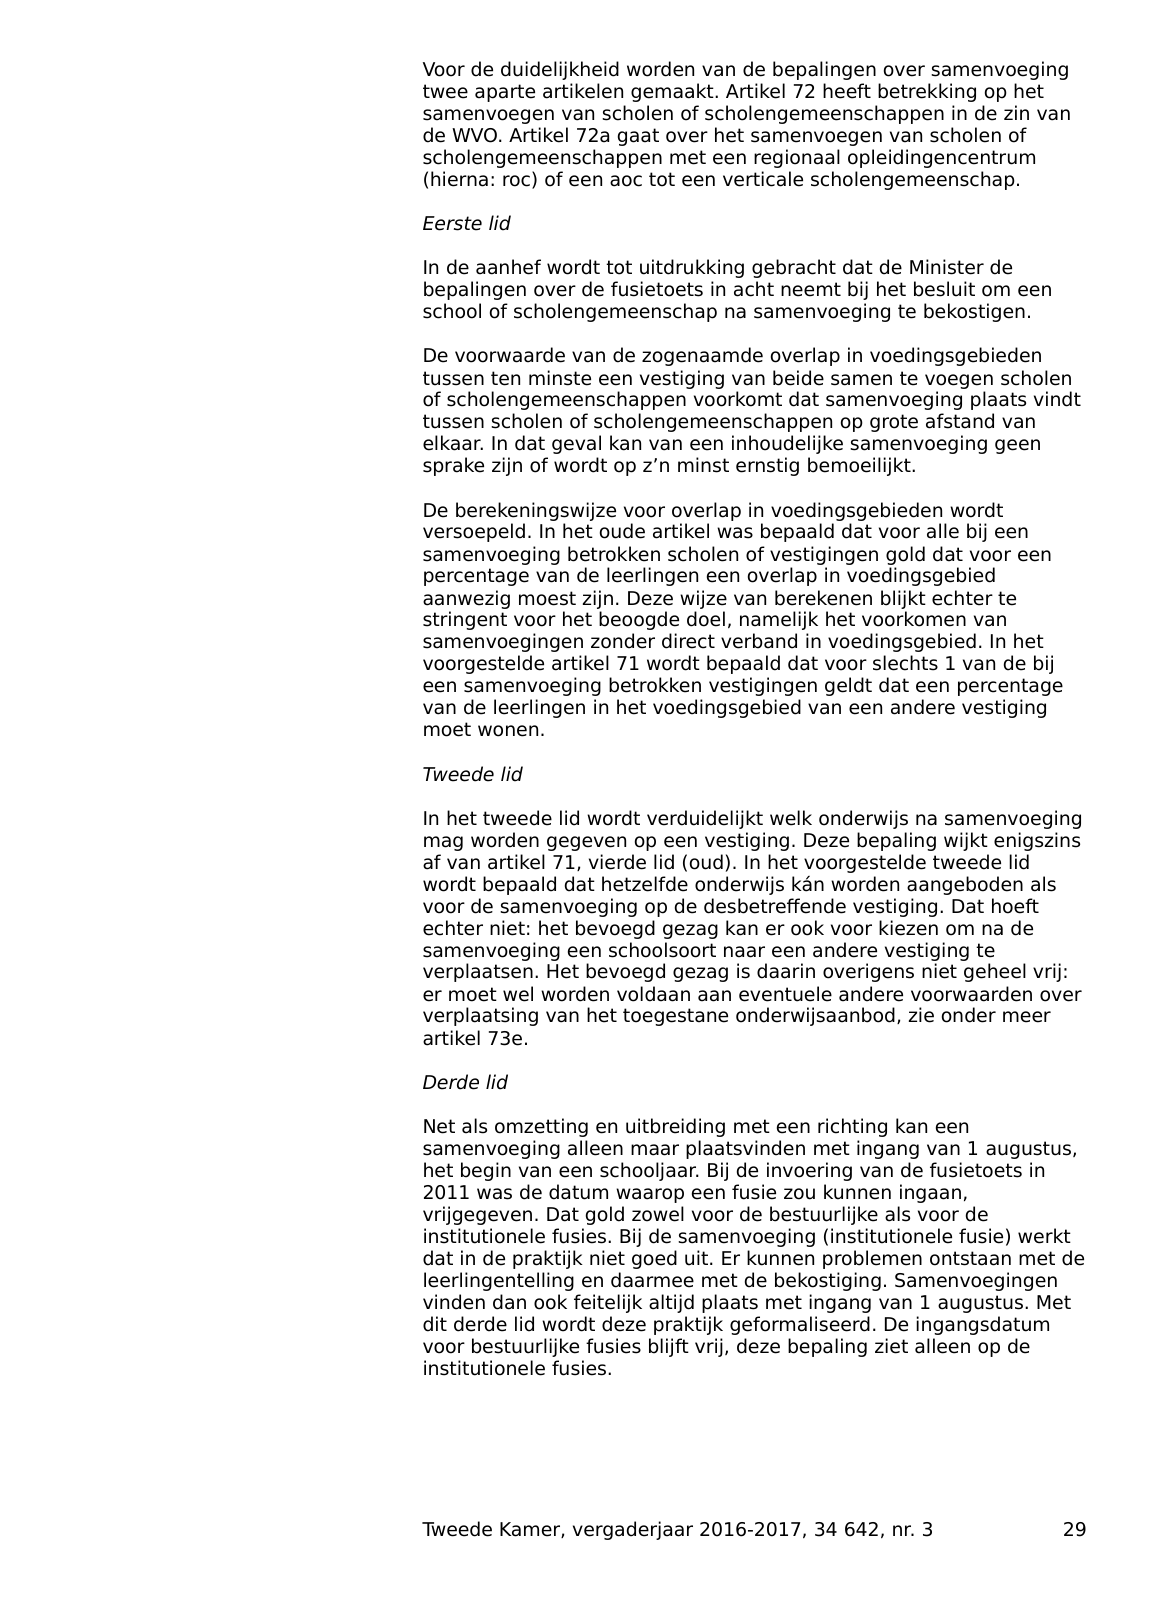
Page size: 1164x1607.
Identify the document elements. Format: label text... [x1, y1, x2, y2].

subtitle Derde lid [422, 1072, 1087, 1093]
subtitle Tweede lid [422, 763, 1087, 785]
text Voor de duidelijkheid worden van de bepalingen over samenvoeging twee aparte artikelen gemaakt. Artikel 72 heeft betrekking op het samenvoegen van scholen of scholengemeenschappen in de zin van de WVO. Artikel 72a gaat over het samenvoegen van scholen of scholengemeenschappen met een regionaal opleidingencentrum (hierna: roc) of een aoc tot een verticale scholengemeenschap. [422, 59, 1087, 191]
text De voorwaarde van de zogenaamde overlap in voedingsgebieden tussen ten minste een vestiging van beide samen te voegen scholen of scholengemeenschappen voorkomt dat samenvoeging plaats vindt tussen scholen of scholengemeenschappen op grote afstand van elkaar. In dat geval kan van een inhoudelijke samenvoeging geen sprake zijn of wordt op z’n minst ernstig bemoeilijkt. [422, 345, 1087, 477]
text Net als omzetting en uitbreiding met een richting kan een samenvoeging alleen maar plaatsvinden met ingang van 1 augustus, het begin van een schooljaar. Bij de invoering van de fusietoets in 2011 was de datum waarop een fusie zou kunnen ingaan, vrijgegeven. Dat gold zowel voor de bestuurlijke als voor de institutionele fusies. Bij de samenvoeging (institutionele fusie) werkt dat in de praktijk niet goed uit. Er kunnen problemen ontstaan met de leerlingentelling en daarmee met de bekostiging. Samenvoegingen vinden dan ook feitelijk altijd plaats met ingang van 1 augustus. Met dit derde lid wordt deze praktijk geformaliseerd. De ingangsdatum voor bestuurlijke fusies blijft vrij, deze bepaling ziet alleen op de institutionele fusies. [422, 1116, 1087, 1379]
subtitle Eerste lid [422, 213, 1087, 235]
text In de aanhef wordt tot uitdrukking gebracht dat de Minister de bepalingen over de fusietoets in acht neemt bij het besluit om een school of scholengemeenschap na samenvoeging te bekostigen. [422, 257, 1087, 323]
text De berekeningswijze voor overlap in voedingsgebieden wordt versoepeld. In het oude artikel was bepaald dat voor alle bij een samenvoeging betrokken scholen of vestigingen gold dat voor een percentage van de leerlingen een overlap in voedingsgebied aanwezig moest zijn. Deze wijze van berekenen blijkt echter te stringent voor het beoogde doel, namelijk het voorkomen van samenvoegingen zonder direct verband in voedingsgebied. In het voorgestelde artikel 71 wordt bepaald dat voor slechts 1 van de bij een samenvoeging betrokken vestigingen geldt dat een percentage van de leerlingen in het voedingsgebied van een andere vestiging moet wonen. [422, 499, 1087, 741]
text In het tweede lid wordt verduidelijkt welk onderwijs na samenvoeging mag worden gegeven op een vestiging. Deze bepaling wijkt enigszins af van artikel 71, vierde lid (oud). In het voorgestelde tweede lid wordt bepaald dat hetzelfde onderwijs kán worden aangeboden als voor de samenvoeging op de desbetreffende vestiging. Dat hoeft echter niet: het bevoegd gezag kan er ook voor kiezen om na de samenvoeging een schoolsoort naar een andere vestiging te verplaatsen. Het bevoegd gezag is daarin overigens niet geheel vrij: er moet wel worden voldaan aan eventuele andere voorwaarden over verplaatsing van het toegestane onderwijsaanbod, zie onder meer artikel 73e. [422, 808, 1087, 1049]
